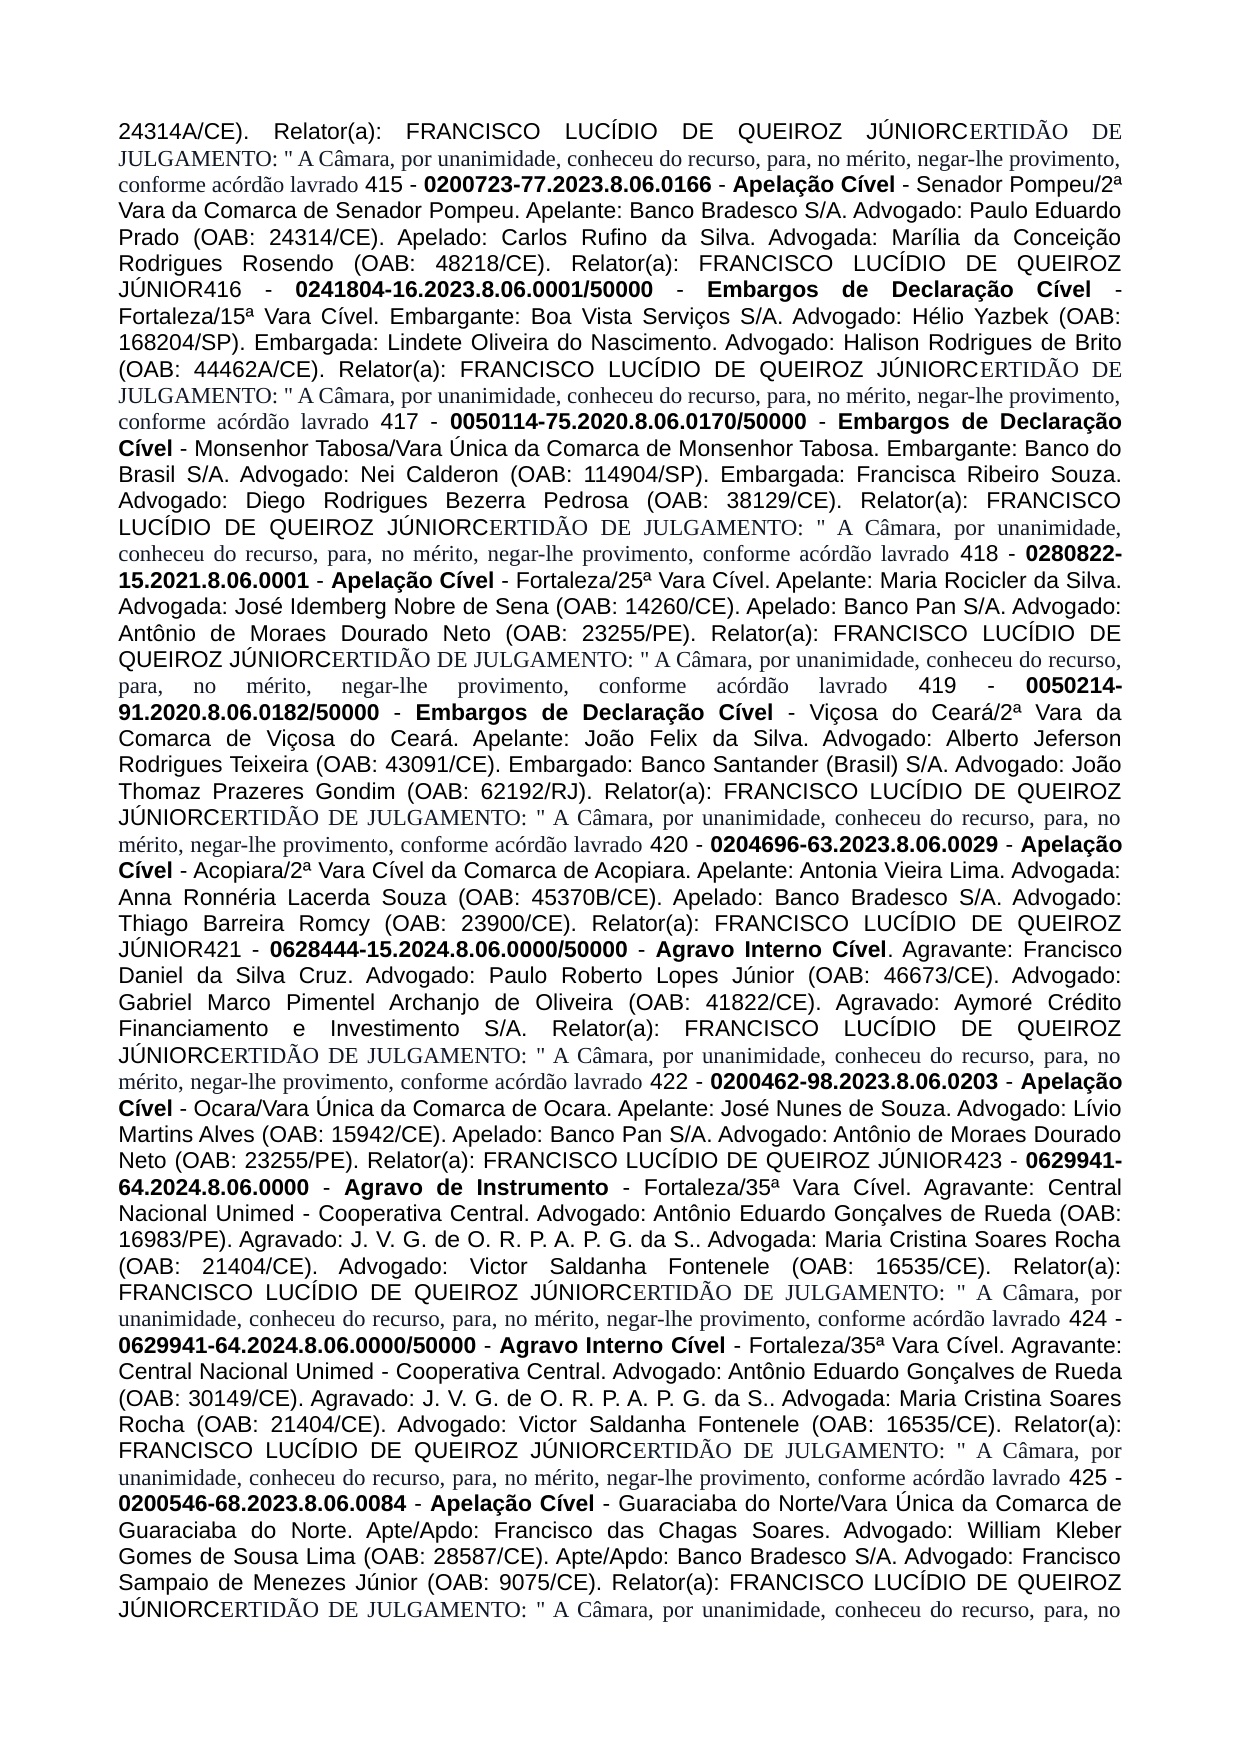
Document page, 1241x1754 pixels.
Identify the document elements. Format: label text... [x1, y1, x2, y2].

text 24314A/CE). Relator(a): FRANCISCO LUCÍDIO DE QUEIROZ JÚNIORCERTIDÃO DE JULGAMENTO: " A Câmara, por unanimidade, conheceu do recurso, para, no mérito, negar-lhe provimento, conforme acórdão lavrado 415 - 0200723-77.2023.8.06.0166 - Apelação Cível - Senador Pompeu/2ª Vara da Comarca de Senador Pompeu. Apelante: Banco Bradesco S/A. Advogado: Paulo Eduardo Prado (OAB: 24314/CE). Apelado: Carlos Rufino da Silva. Advogada: Marília da Conceição Rodrigues Rosendo (OAB: 48218/CE). Relator(a): FRANCISCO LUCÍDIO DE QUEIROZ JÚNIOR416 - 0241804-16.2023.8.06.0001/50000 - Embargos de Declaração Cível - Fortaleza/15ª Vara Cível. Embargante: Boa Vista Serviços S/A. Advogado: Hélio Yazbek (OAB: 168204/SP). Embargada: Lindete Oliveira do Nascimento. Advogado: Halison Rodrigues de Brito (OAB: 44462A/CE). Relator(a): FRANCISCO LUCÍDIO DE QUEIROZ JÚNIORCERTIDÃO DE JULGAMENTO: " A Câmara, por unanimidade, conheceu do recurso, para, no mérito, negar-lhe provimento, conforme acórdão lavrado 417 - 0050114-75.2020.8.06.0170/50000 - Embargos de Declaração Cível - Monsenhor Tabosa/Vara Única da Comarca de Monsenhor Tabosa. Embargante: Banco do Brasil S/A. Advogado: Nei Calderon (OAB: 114904/SP). Embargada: Francisca Ribeiro Souza. Advogado: Diego Rodrigues Bezerra Pedrosa (OAB: 38129/CE). Relator(a): FRANCISCO LUCÍDIO DE QUEIROZ JÚNIORCERTIDÃO DE JULGAMENTO: " A Câmara, por unanimidade, conheceu do recurso, para, no mérito, negar-lhe provimento, conforme acórdão lavrado 418 - 0280822-15.2021.8.06.0001 - Apelação Cível - Fortaleza/25ª Vara Cível. Apelante: Maria Rocicler da Silva. Advogada: José Idemberg Nobre de Sena (OAB: 14260/CE). Apelado: Banco Pan S/A. Advogado: Antônio de Moraes Dourado Neto (OAB: 23255/PE). Relator(a): FRANCISCO LUCÍDIO DE QUEIROZ JÚNIORCERTIDÃO DE JULGAMENTO: " A Câmara, por unanimidade, conheceu do recurso, para, no mérito, negar-lhe provimento, conforme acórdão lavrado 419 - 0050214-91.2020.8.06.0182/50000 - Embargos de Declaração Cível - Viçosa do Ceará/2ª Vara da Comarca de Viçosa do Ceará. Apelante: João Felix da Silva. Advogado: Alberto Jeferson Rodrigues Teixeira (OAB: 43091/CE). Embargado: Banco Santander (Brasil) S/A. Advogado: João Thomaz Prazeres Gondim (OAB: 62192/RJ). Relator(a): FRANCISCO LUCÍDIO DE QUEIROZ JÚNIORCERTIDÃO DE JULGAMENTO: " A Câmara, por unanimidade, conheceu do recurso, para, no mérito, negar-lhe provimento, conforme acórdão lavrado 420 - 0204696-63.2023.8.06.0029 - Apelação Cível - Acopiara/2ª Vara Cível da Comarca de Acopiara. Apelante: Antonia Vieira Lima. Advogada: Anna Ronnéria Lacerda Souza (OAB: 45370B/CE). Apelado: Banco Bradesco S/A. Advogado: Thiago Barreira Romcy (OAB: 23900/CE). Relator(a): FRANCISCO LUCÍDIO DE QUEIROZ JÚNIOR421 - 0628444-15.2024.8.06.0000/50000 - Agravo Interno Cível. Agravante: Francisco Daniel da Silva Cruz. Advogado: Paulo Roberto Lopes Júnior (OAB: 46673/CE). Advogado: Gabriel Marco Pimentel Archanjo de Oliveira (OAB: 41822/CE). Agravado: Aymoré Crédito Financiamento e Investimento S/A. Relator(a): FRANCISCO LUCÍDIO DE QUEIROZ JÚNIORCERTIDÃO DE JULGAMENTO: " A Câmara, por unanimidade, conheceu do recurso, para, no mérito, negar-lhe provimento, conforme acórdão lavrado 422 - 0200462-98.2023.8.06.0203 - Apelação Cível - Ocara/Vara Única da Comarca de Ocara. Apelante: José Nunes de Souza. Advogado: Lívio Martins Alves (OAB: 15942/CE). Apelado: Banco Pan S/A. Advogado: Antônio de Moraes Dourado Neto (OAB: 23255/PE). Relator(a): FRANCISCO LUCÍDIO DE QUEIROZ JÚNIOR423 - 0629941-64.2024.8.06.0000 - Agravo de Instrumento - Fortaleza/35ª Vara Cível. Agravante: Central Nacional Unimed - Cooperativa Central. Advogado: Antônio Eduardo Gonçalves de Rueda (OAB: 16983/PE). Agravado: J. V. G. de O. R. P. A. P. G. da S.. Advogada: Maria Cristina Soares Rocha (OAB: 21404/CE). Advogado: Victor Saldanha Fontenele (OAB: 16535/CE). Relator(a): FRANCISCO LUCÍDIO DE QUEIROZ JÚNIORCERTIDÃO DE JULGAMENTO: " A Câmara, por unanimidade, conheceu do recurso, para, no mérito, negar-lhe provimento, conforme acórdão lavrado 424 - 0629941-64.2024.8.06.0000/50000 - Agravo Interno Cível - Fortaleza/35ª Vara Cível. Agravante: Central Nacional Unimed - Cooperativa Central. Advogado: Antônio Eduardo Gonçalves de Rueda (OAB: 30149/CE). Agravado: J. V. G. de O. R. P. A. P. G. da S.. Advogada: Maria Cristina Soares Rocha (OAB: 21404/CE). Advogado: Victor Saldanha Fontenele (OAB: 16535/CE). Relator(a): FRANCISCO LUCÍDIO DE QUEIROZ JÚNIORCERTIDÃO DE JULGAMENTO: " A Câmara, por unanimidade, conheceu do recurso, para, no mérito, negar-lhe provimento, conforme acórdão lavrado 425 - 0200546-68.2023.8.06.0084 - Apelação Cível - Guaraciaba do Norte/Vara Única da Comarca de Guaraciaba do Norte. Apte/Apdo: Francisco das Chagas Soares. Advogado: William Kleber Gomes de Sousa Lima (OAB: 28587/CE). Apte/Apdo: Banco Bradesco S/A. Advogado: Francisco Sampaio de Menezes Júnior (OAB: 9075/CE). Relator(a): FRANCISCO LUCÍDIO DE QUEIROZ JÚNIORCERTIDÃO DE JULGAMENTO: " A Câmara, por unanimidade, conheceu do recurso, para, no [118, 118, 1122, 1622]
